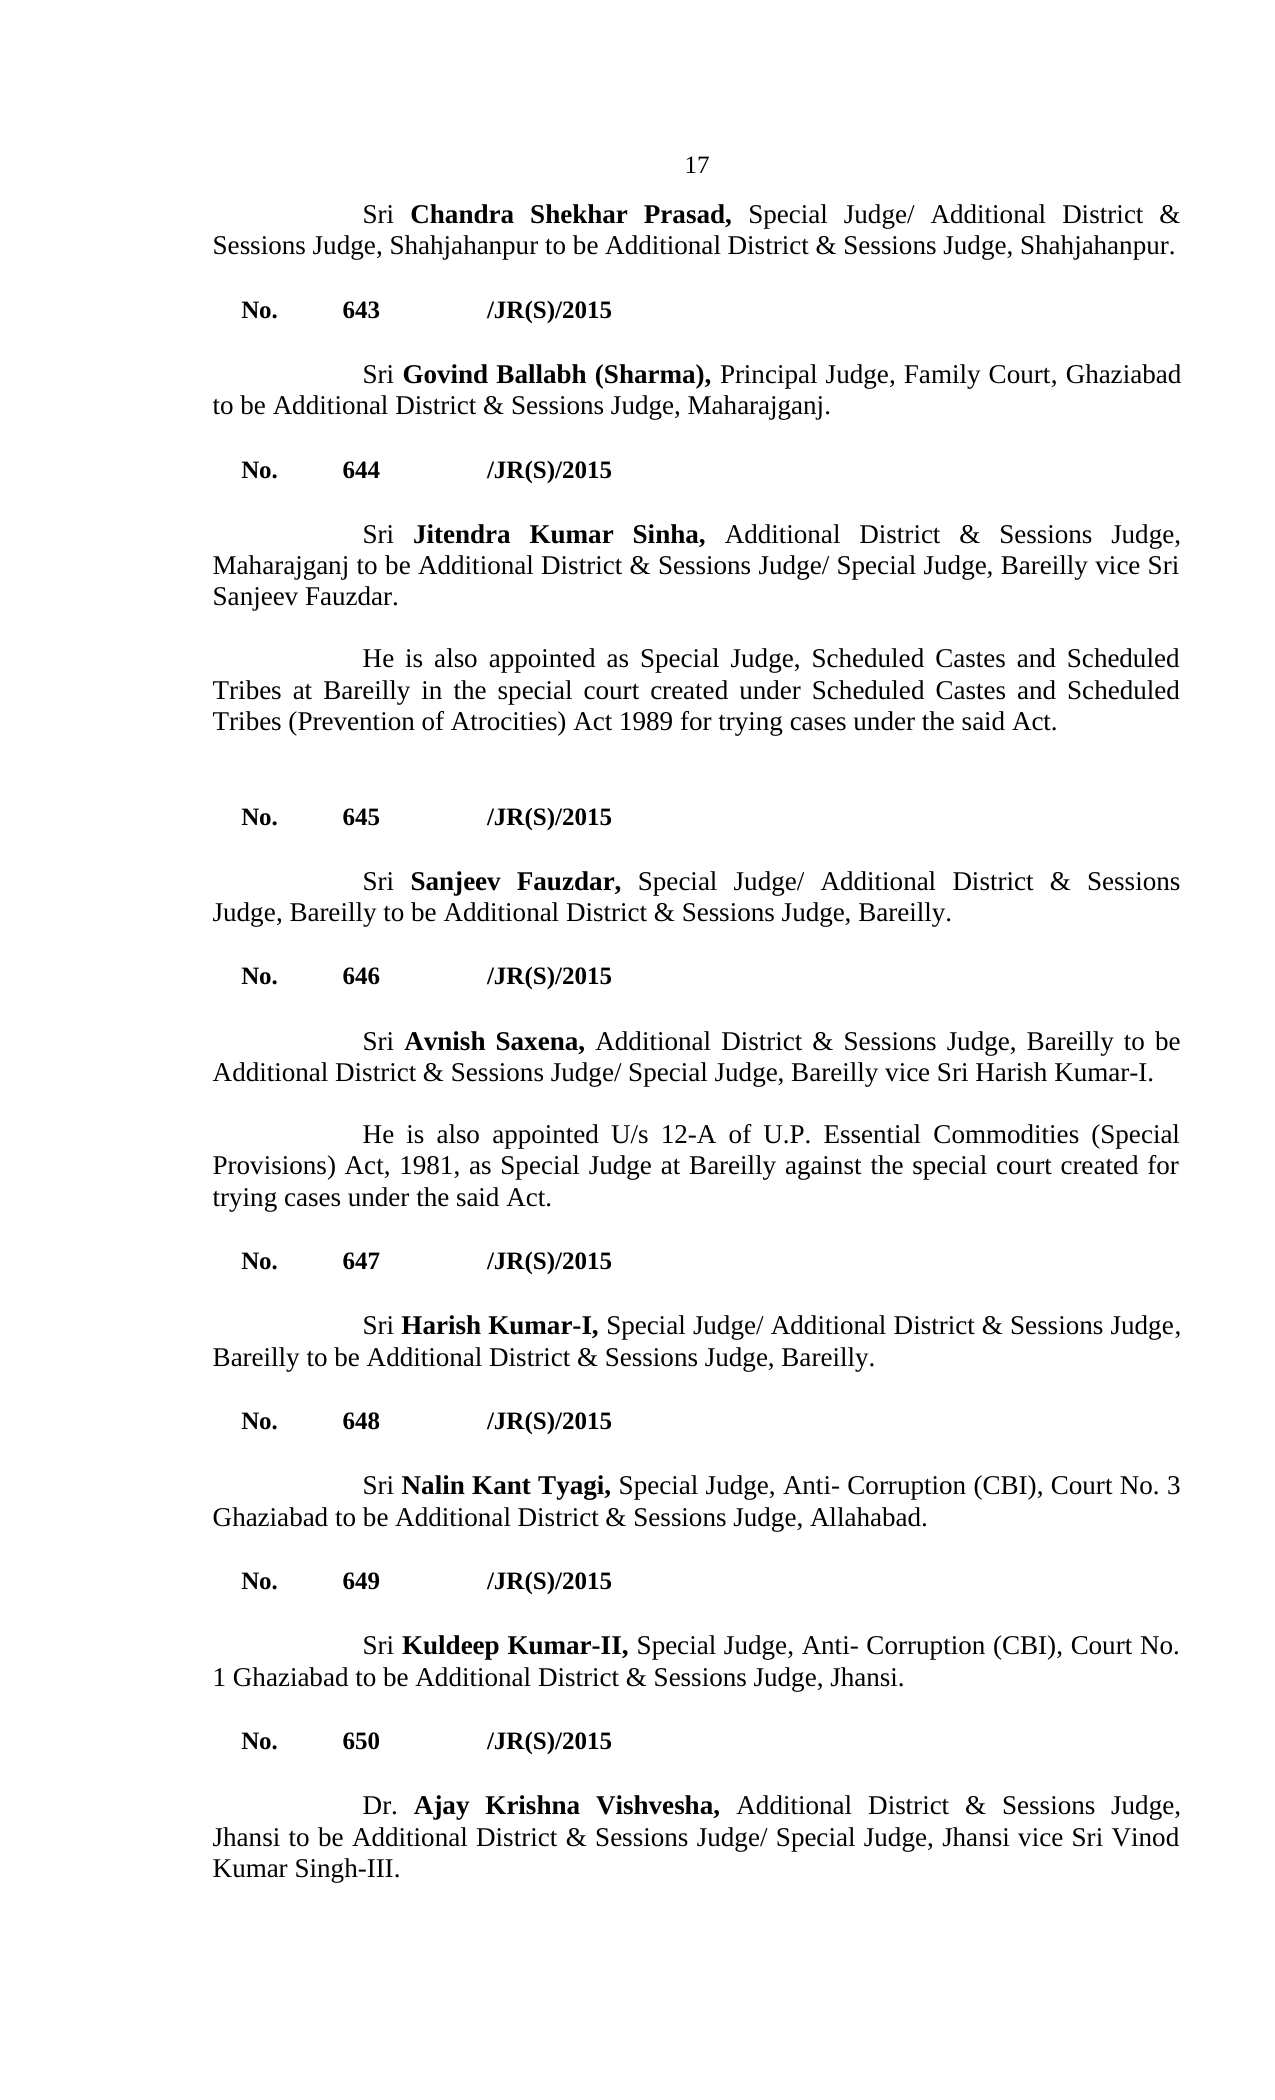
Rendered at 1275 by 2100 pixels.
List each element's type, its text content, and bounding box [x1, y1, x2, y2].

table_header No. [213, 1241, 306, 1281]
table_header [306, 449, 453, 489]
text Dr. Ajay Krishna Vishvesha, Additional District & Sessions Judge, Jhansi to be Additional District & Sessions Judge/ Special Judge, Jhansi vice Sri Vinod Kumar Singh-III. [212, 1789, 1181, 1883]
text Sri Avnish Saxena, Additional District & Sessions Judge, Bareilly to be Additional District & Sessions Judge/ Special Judge, Bareilly vice Sri Harish Kumar-I. [212, 1025, 1181, 1087]
table_header /JR(S)/2015 [453, 796, 645, 836]
table_header [306, 1721, 453, 1761]
table_header No. [213, 956, 306, 996]
table_header [306, 956, 453, 996]
table_header [306, 1401, 453, 1441]
table_header No. [213, 449, 306, 489]
text Sri Chandra Shekhar Prasad, Special Judge/ Additional District & Sessions Judge, Shahjahanpur to be Additional District & Sessions Judge, Shahjahanpur. [212, 198, 1181, 260]
table_header [306, 796, 453, 836]
text Sri Kuldeep Kumar-II, Special Judge, Anti- Corruption (CBI), Court No. 1 Ghaziabad to be Additional District & Sessions Judge, Jhansi. [212, 1629, 1181, 1692]
table_header /JR(S)/2015 [453, 1241, 645, 1281]
table_header No. [213, 1721, 306, 1761]
table_header /JR(S)/2015 [453, 956, 645, 996]
text Sri Govind Ballabh (Sharma), Principal Judge, Family Court, Ghaziabad to be Additional District & Sessions Judge, Maharajganj. [212, 358, 1181, 420]
table_header /JR(S)/2015 [453, 289, 645, 329]
table_header No. [213, 1561, 306, 1601]
text He is also appointed as Special Judge, Scheduled Castes and Scheduled Tribes at Bareilly in the special court created under Scheduled Castes and Scheduled Tribes (Prevention of Atrocities) Act 1989 for trying cases under the said Act. [212, 643, 1181, 736]
table_header /JR(S)/2015 [453, 1401, 645, 1441]
table_header No. [213, 1401, 306, 1441]
table_header /JR(S)/2015 [453, 1561, 645, 1601]
table_header [306, 1241, 453, 1281]
table_header [306, 289, 453, 329]
table_header [306, 1561, 453, 1601]
table_header /JR(S)/2015 [453, 449, 645, 489]
text Sri Jitendra Kumar Sinha, Additional District & Sessions Judge, Maharajganj to be Additional District & Sessions Judge/ Special Judge, Bareilly vice Sri Sanjeev Fauzdar. [212, 518, 1181, 611]
text Sri Nalin Kant Tyagi, Special Judge, Anti- Corruption (CBI), Court No. 3 Ghaziabad to be Additional District & Sessions Judge, Allahabad. [212, 1469, 1181, 1532]
text He is also appointed U/s 12-A of U.P. Essential Commodities (Special Provisions) Act, 1981, as Special Judge at Bareilly against the special court created for trying cases under the said Act. [212, 1118, 1181, 1212]
text Sri Harish Kumar-I, Special Judge/ Additional District & Sessions Judge, Bareilly to be Additional District & Sessions Judge, Bareilly. [212, 1309, 1181, 1372]
table_header No. [213, 289, 306, 329]
table_header No. [213, 796, 306, 836]
text Sri Sanjeev Fauzdar, Special Judge/ Additional District & Sessions Judge, Bareilly to be Additional District & Sessions Judge, Bareilly. [212, 865, 1181, 927]
table_header /JR(S)/2015 [453, 1721, 645, 1761]
